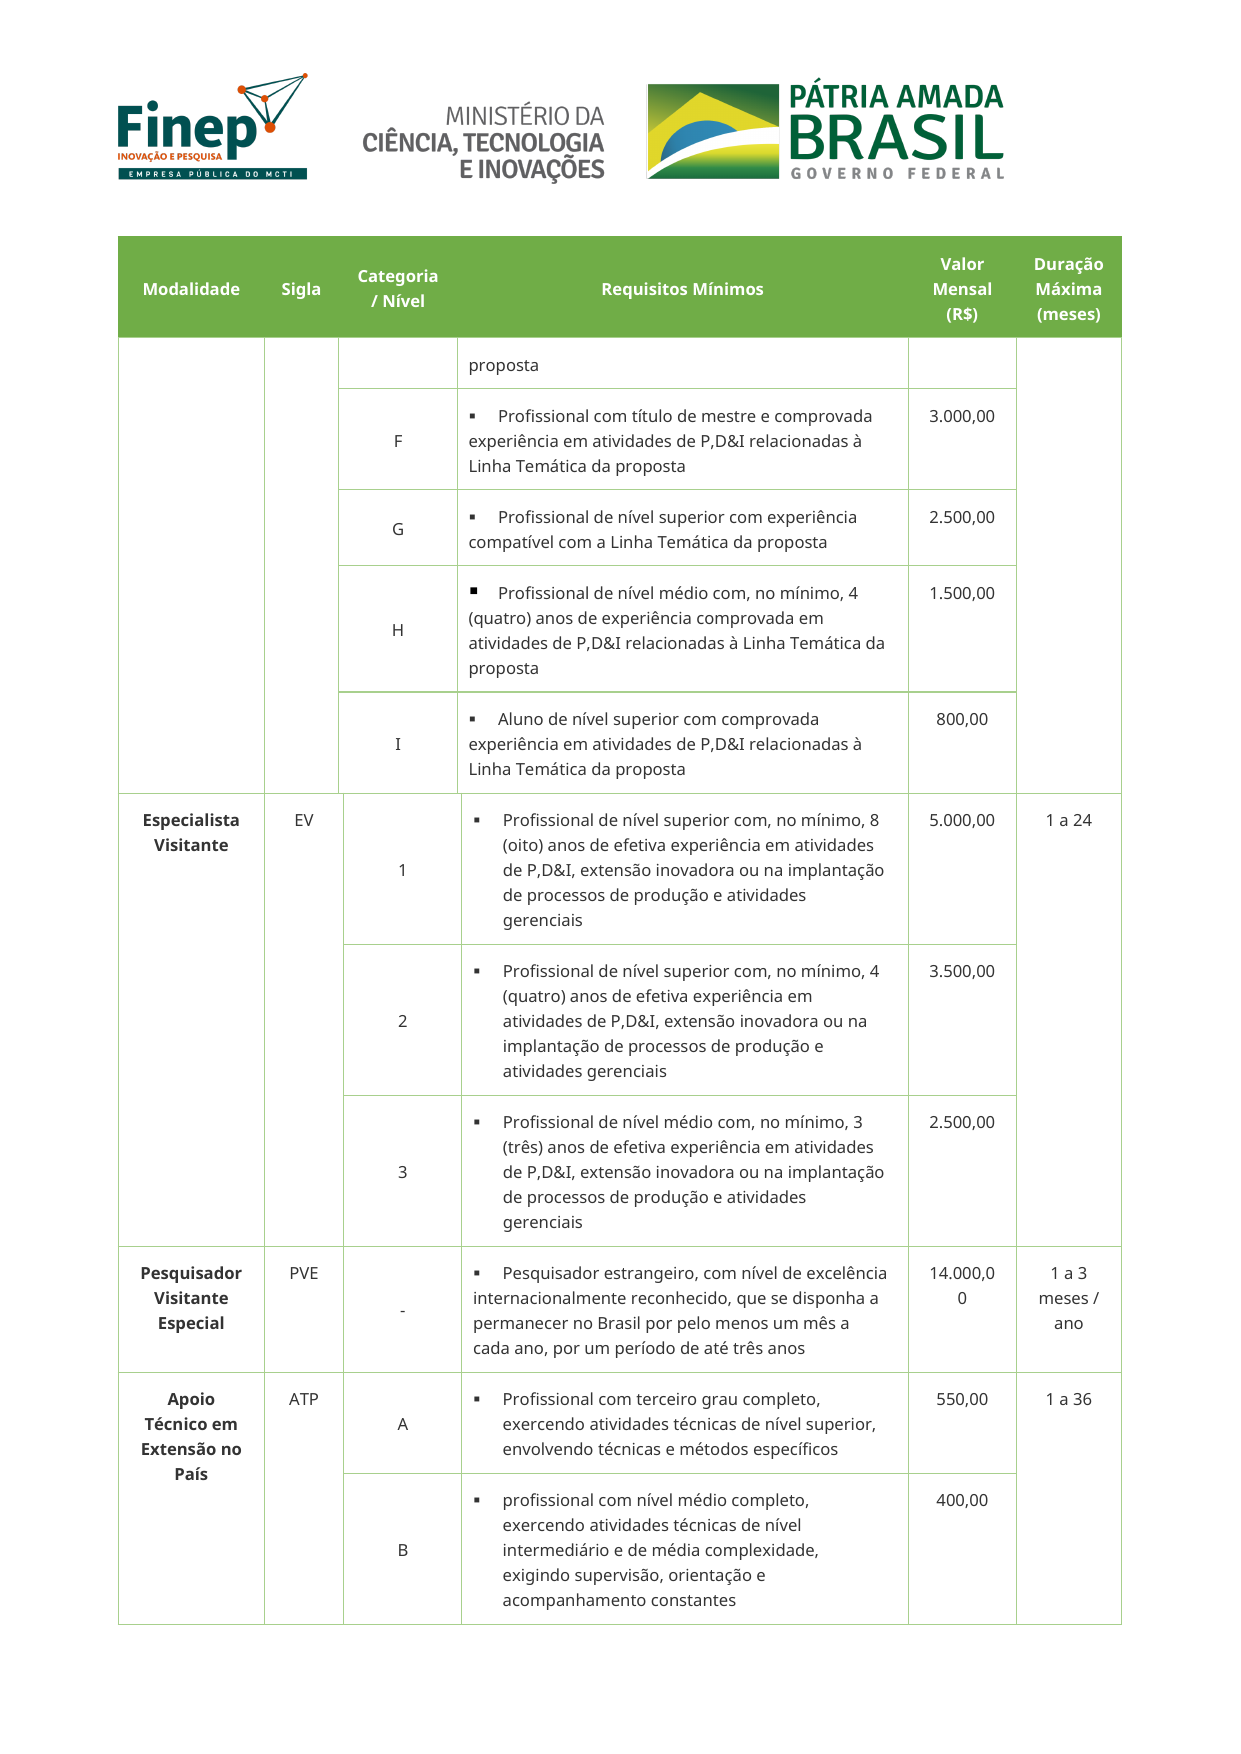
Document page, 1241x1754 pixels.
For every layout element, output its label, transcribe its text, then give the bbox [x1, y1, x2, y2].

table_cell 2.500,00 [909, 1096, 1016, 1246]
table_header Requisitos Mínimos [457, 237, 908, 337]
table_cell [1017, 338, 1121, 792]
table_cell Pesquisador Visitante Especial [119, 1247, 264, 1372]
table_cell ATP [265, 1373, 343, 1624]
table_cell 550,00 [909, 1373, 1016, 1473]
table_cell 5.000,00 [909, 794, 1016, 943]
table_cell 3.500,00 [909, 945, 1016, 1094]
table_cell G [339, 490, 457, 565]
table_cell 14.000,00 [909, 1247, 1016, 1372]
table_cell Especialista Visitante [119, 794, 264, 1246]
table_cell I [339, 693, 457, 792]
table_header Sigla [264, 237, 339, 337]
table_header Modalidade [119, 237, 264, 337]
table_cell 800,00 [909, 693, 1016, 792]
table_cell 1 a 36 [1017, 1373, 1121, 1624]
table_cell Profissional de nível superior com experiência compatível com a Linha Temática da proposta [458, 490, 908, 565]
table_cell Profissional de nível superior com, no mínimo, 8 (oito) anos de efetiva experiência em atividades de P,D&I, extensão inovadora ou na implantação de processos de produção e atividades gerenciais [462, 794, 908, 943]
table_cell 3.000,00 [909, 389, 1016, 489]
table_cell Profissional com terceiro grau completo, exercendo atividades técnicas de nível superior, envolvendo técnicas e métodos específicos [462, 1373, 908, 1473]
table_cell 2.500,00 [909, 490, 1016, 565]
table_cell [909, 338, 1016, 388]
table_header Categoria / Nível [339, 237, 457, 337]
table_cell Apoio Técnico em Extensão no País [119, 1373, 264, 1624]
table_cell 1 [344, 794, 461, 943]
table_cell 2 [344, 945, 461, 1094]
table_header Valor Mensal (R$) [908, 237, 1016, 337]
table_cell Pesquisador estrangeiro, com nível de excelência internacionalmente reconhecido, que se disponha a permanecer no Brasil por pelo menos um mês a cada ano, por um período de até três anos [462, 1247, 908, 1372]
table_cell [265, 338, 338, 792]
table_cell proposta [458, 338, 908, 388]
table_cell 1 a 3 meses / ano [1017, 1247, 1121, 1372]
table_header Duração Máxima (meses) [1016, 237, 1121, 337]
table_cell [339, 338, 457, 388]
table_cell profissional com nível médio completo, exercendo atividades técnicas de nível intermediário e de média complexidade, exigindo supervisão, orientação e acompanhamento constantes [462, 1474, 908, 1624]
table_cell [119, 338, 264, 792]
table_cell 1 a 24 [1017, 794, 1121, 1246]
table_cell PVE [265, 1247, 343, 1372]
table_cell 3 [344, 1096, 461, 1246]
table_cell Profissional com título de mestre e comprovada experiência em atividades de P,D&I relacionadas à Linha Temática da proposta [458, 389, 908, 489]
table_cell A [344, 1373, 461, 1473]
table_cell EV [265, 794, 343, 1246]
table_cell H [339, 566, 457, 691]
table_cell - [344, 1247, 461, 1372]
table_cell F [339, 389, 457, 489]
table_cell Profissional de nível superior com, no mínimo, 4 (quatro) anos de efetiva experiência em atividades de P,D&I, extensão inovadora ou na implantação de processos de produção e atividades gerenciais [462, 945, 908, 1094]
table_cell B [344, 1474, 461, 1624]
table_cell 400,00 [909, 1474, 1016, 1624]
table_cell 1.500,00 [909, 566, 1016, 691]
table_cell Aluno de nível superior com comprovada experiência em atividades de P,D&I relacionadas à Linha Temática da proposta [458, 693, 908, 792]
table_cell Profissional de nível médio com, no mínimo, 3 (três) anos de efetiva experiência em atividades de P,D&I, extensão inovadora ou na implantação de processos de produção e atividades gerenciais [462, 1096, 908, 1246]
table_cell Profissional de nível médio com, no mínimo, 4 (quatro) anos de experiência comprovada em atividades de P,D&I relacionadas à Linha Temática da proposta [458, 566, 908, 691]
